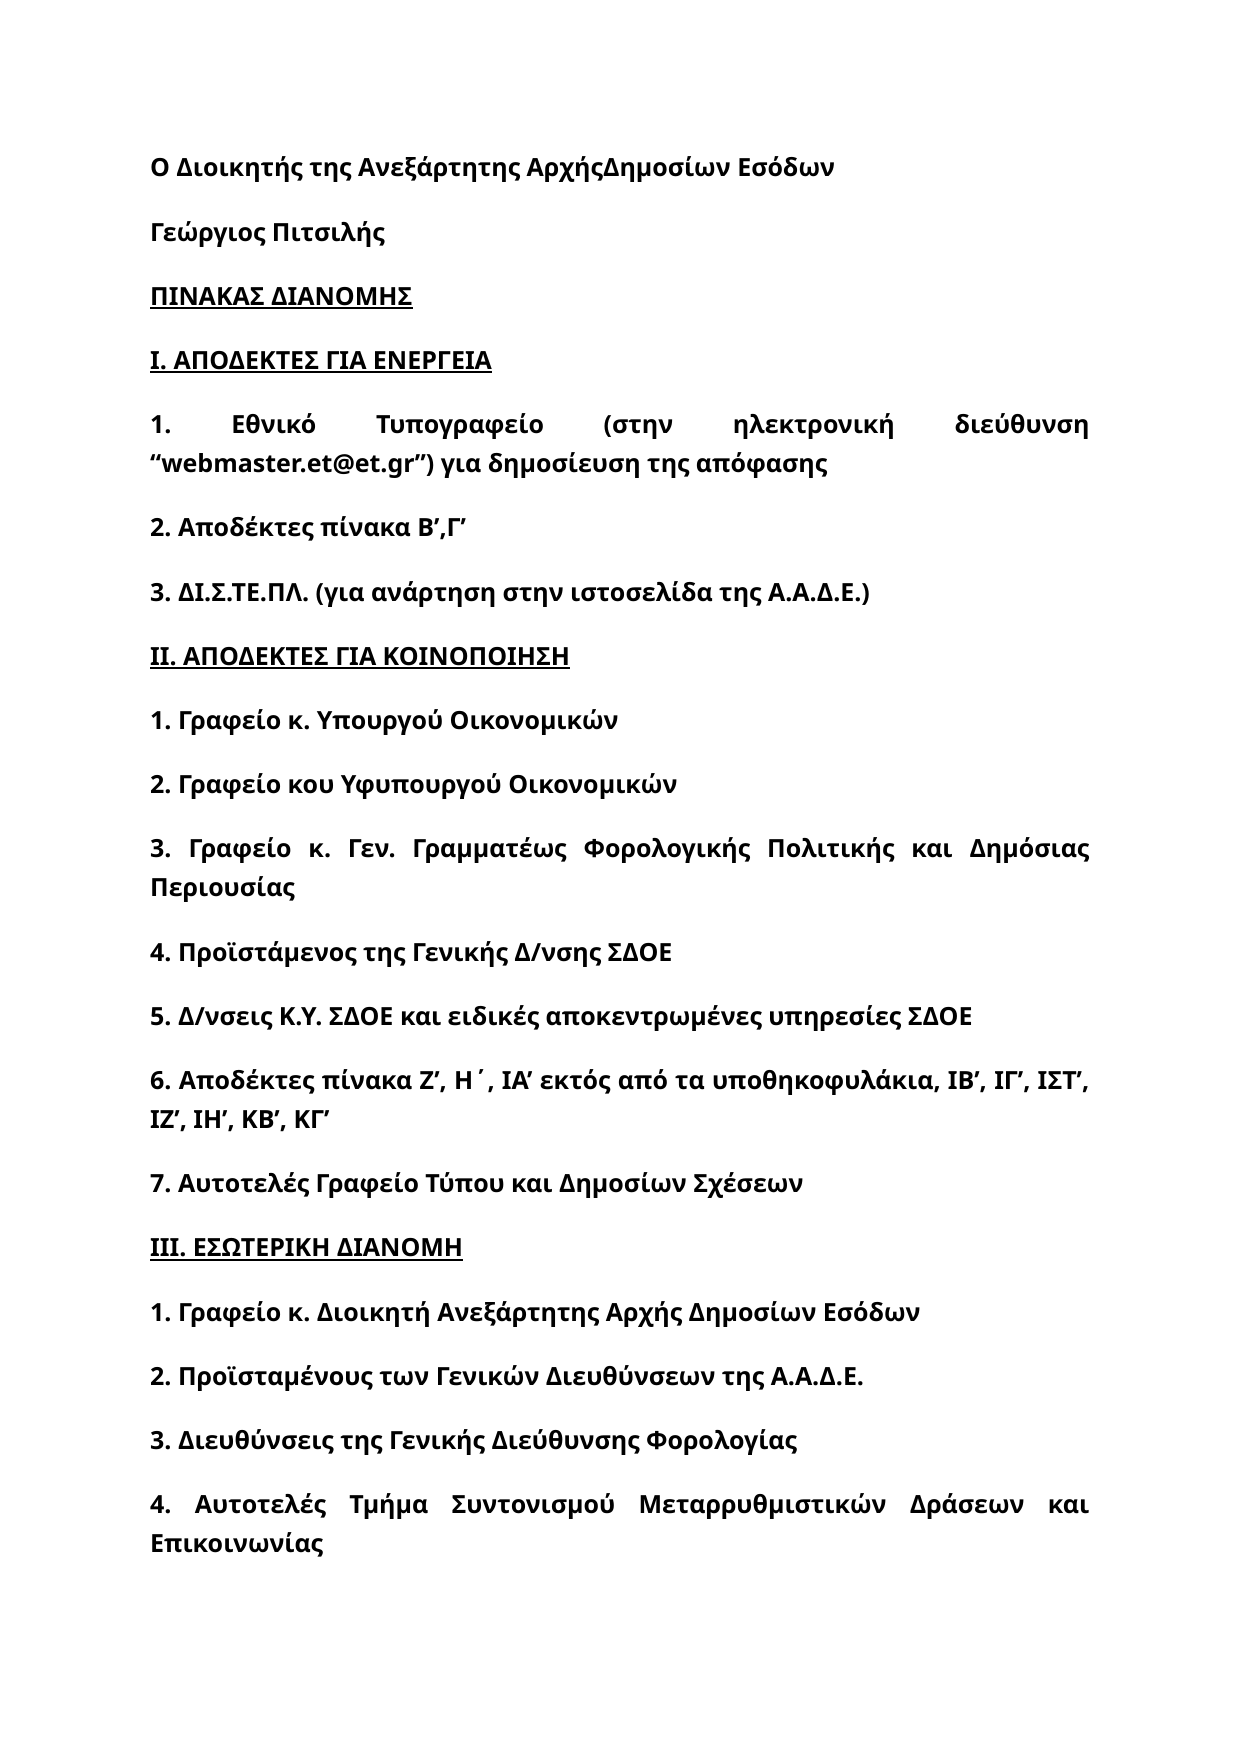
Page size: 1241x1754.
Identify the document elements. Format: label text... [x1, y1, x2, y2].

text 3. ΔΙ.Σ.ΤΕ.ΠΛ. (για ανάρτηση στην ιστοσελίδα της Α.Α.Δ.Ε.) [150, 574, 1090, 608]
text 1. Εθνικό Τυπογραφείο (στην ηλεκτρονική διεύθυνση “webmaster.et@et.gr”) για δημοσίευση της απόφασης [150, 407, 1090, 480]
text 7. Αυτοτελές Γραφείο Τύπου και Δημοσίων Σχέσεων [150, 1166, 1090, 1200]
text 2. Γραφείο κου Υφυπουργού Οικονομικών [150, 767, 1090, 801]
text 4. Προϊστάμενος της Γενικής Δ/νσης ΣΔΟΕ [150, 934, 1090, 968]
text 3. Γραφείο κ. Γεν. Γραμματέως Φορολογικής Πολιτικής και Δημόσιας Περιουσίας [150, 831, 1090, 904]
text 6. Αποδέκτες πίνακα Ζ’, Η΄, ΙΑ’ εκτός από τα υποθηκοφυλάκια, ΙΒ’, ΙΓ’, ΙΣΤ’, ΙΖ’, ΙΗ’, ΚΒ’, ΚΓ’ [150, 1062, 1090, 1136]
text Ι. ΑΠΟΔΕΚΤΕΣ ΓΙΑ ΕΝΕΡΓΕΙΑ [150, 342, 1090, 377]
text 5. Δ/νσεις Κ.Υ. ΣΔΟΕ και ειδικές αποκεντρωμένες υπηρεσίες ΣΔΟΕ [150, 998, 1090, 1032]
text 3. Διευθύνσεις της Γενικής Διεύθυνσης Φορολογίας [150, 1422, 1090, 1457]
text ΙΙΙ. ΕΣΩΤΕΡΙΚΗ ΔΙΑΝΟΜΗ [150, 1230, 1090, 1264]
text 4. Αυτοτελές Τμήμα Συντονισμού Μεταρρυθμιστικών Δράσεων και Επικοινωνίας [150, 1487, 1090, 1560]
text Γεώργιος Πιτσιλής [150, 214, 1090, 248]
text 2. Αποδέκτες πίνακα Β’,Γ’ [150, 510, 1090, 544]
text 1. Γραφείο κ. Υπουργού Οικονομικών [150, 702, 1090, 737]
text 2. Προϊσταμένους των Γενικών Διευθύνσεων της Α.Α.Δ.Ε. [150, 1358, 1090, 1392]
text ΠΙΝΑΚΑΣ ΔΙΑΝΟΜΗΣ [150, 278, 1090, 312]
text Ο Διοικητής της Ανεξάρτητης ΑρχήςΔημοσίων Εσόδων [150, 150, 1090, 184]
text ΙΙ. ΑΠΟΔΕΚΤΕΣ ΓΙΑ ΚΟΙΝΟΠΟΙΗΣΗ [150, 638, 1090, 672]
text 1. Γραφείο κ. Διοικητή Ανεξάρτητης Αρχής Δημοσίων Εσόδων [150, 1294, 1090, 1328]
